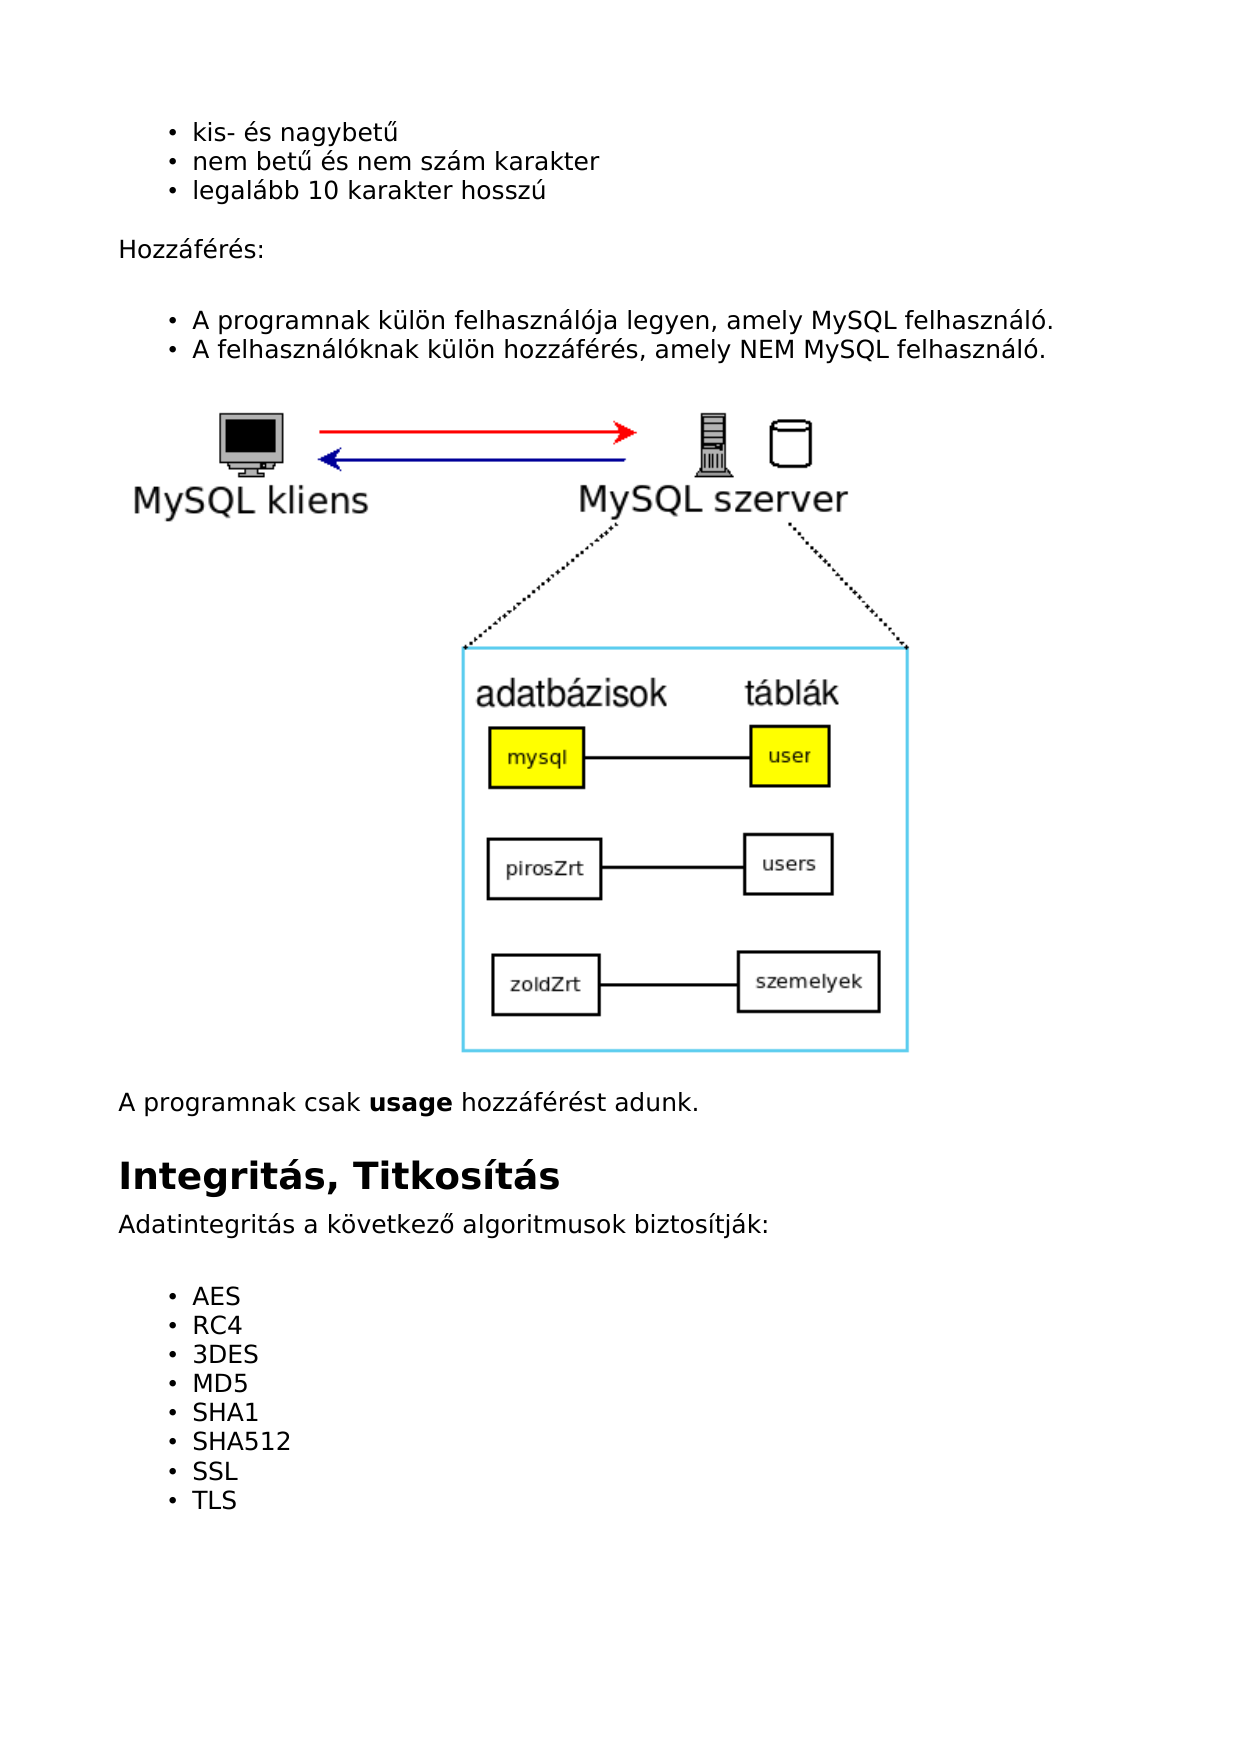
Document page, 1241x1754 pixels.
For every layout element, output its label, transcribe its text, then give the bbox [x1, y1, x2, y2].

list kis- és nagybetű [177, 118, 1122, 147]
list nem betű és nem szám karakter [177, 147, 1122, 176]
list SHA512 [177, 1428, 1122, 1457]
list SSL [177, 1457, 1122, 1486]
list legalább 10 karakter hosszú [177, 176, 1122, 206]
picture [118, 394, 931, 1076]
text A programnak csak usage hozzáférést adunk. [118, 1088, 1122, 1117]
list 3DES [177, 1340, 1122, 1369]
list RC4 [177, 1311, 1122, 1340]
list AES [177, 1282, 1122, 1311]
list MD5 [177, 1369, 1122, 1398]
text Hozzáférés: [118, 235, 1122, 264]
list TLS [177, 1486, 1122, 1515]
subtitle Integritás, Titkosítás [118, 1154, 1122, 1198]
text Adatintegritás a következő algoritmusok biztosítják: [118, 1211, 1122, 1240]
list A felhasználóknak külön hozzáférés, amely NEM MySQL felhasználó. [177, 335, 1122, 364]
list SHA1 [177, 1398, 1122, 1428]
list A programnak külön felhasználója legyen, amely MySQL felhasználó. [177, 306, 1122, 335]
